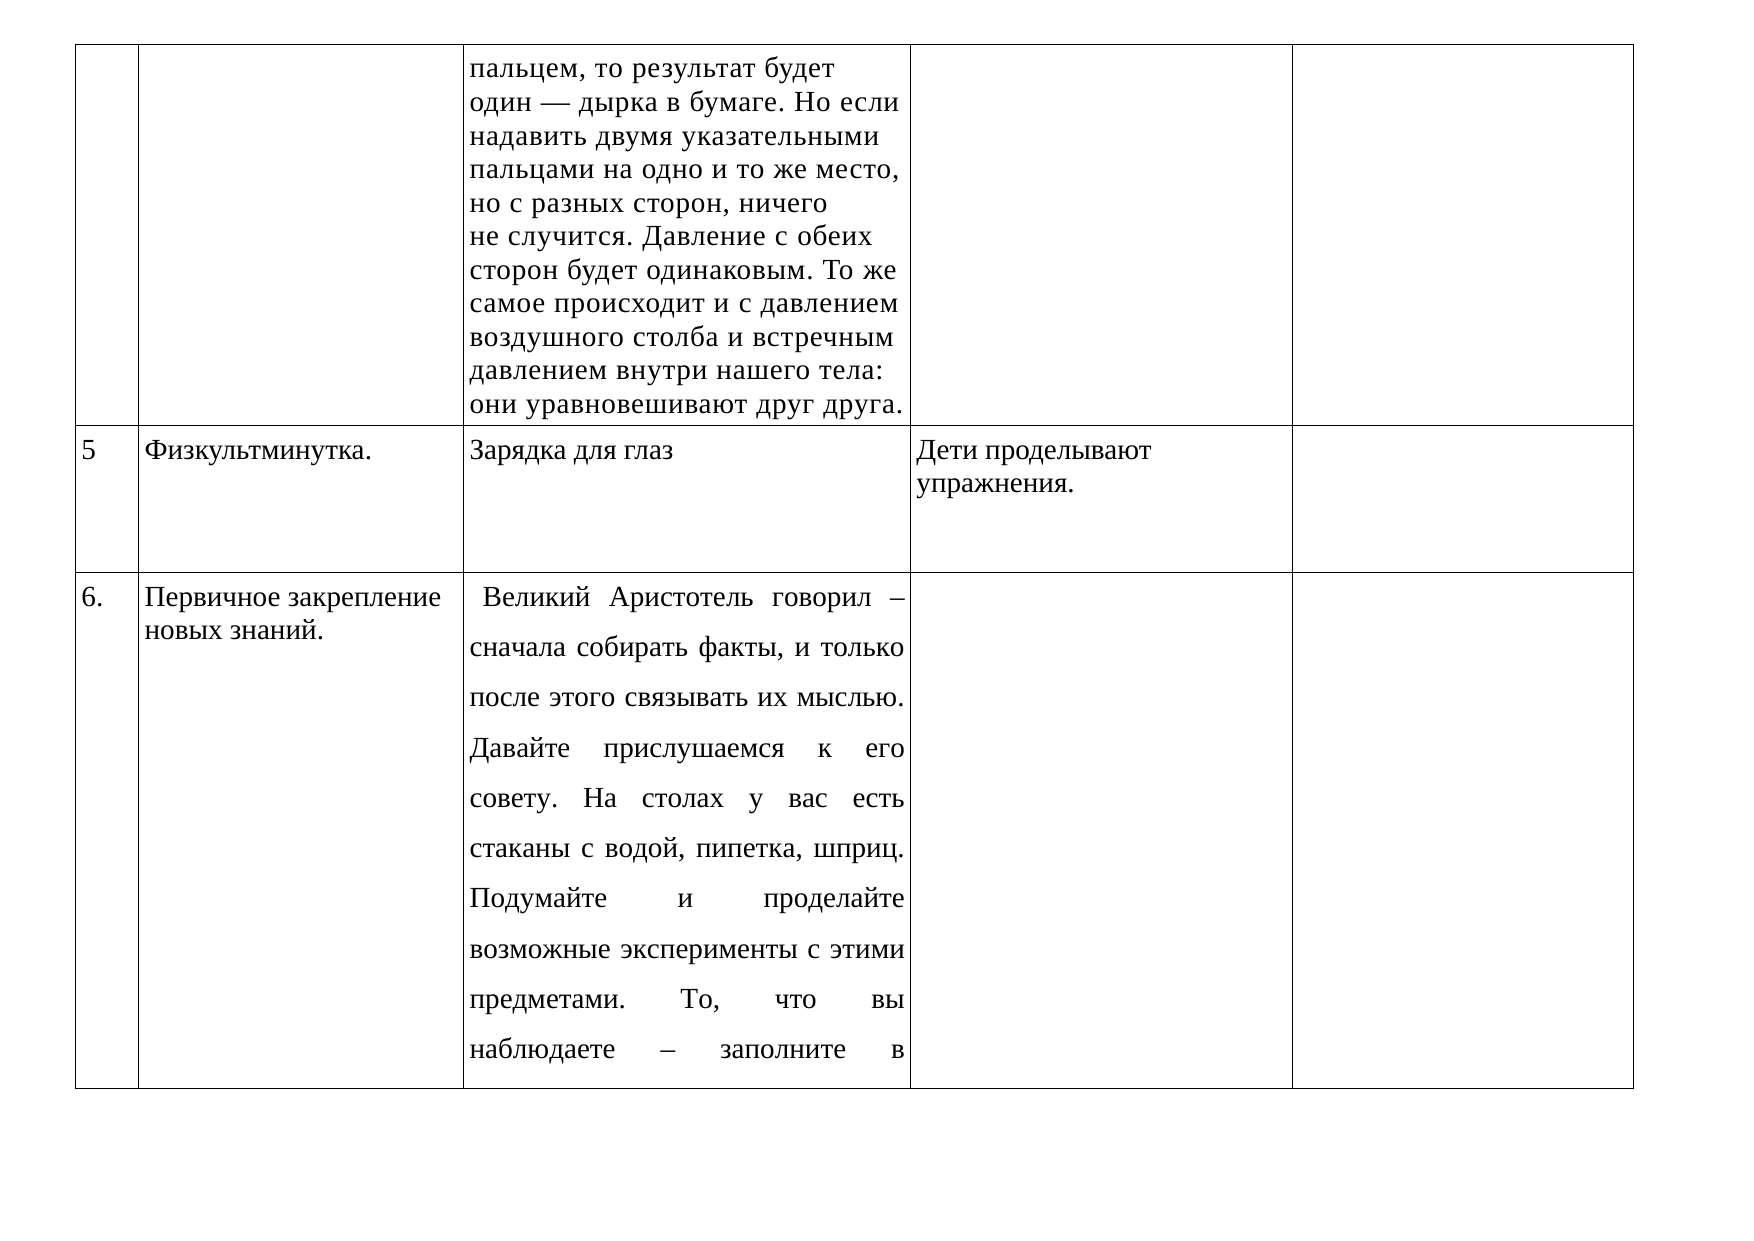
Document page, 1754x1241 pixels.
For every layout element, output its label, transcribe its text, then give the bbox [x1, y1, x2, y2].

table_cell [1293, 45, 1633, 425]
table_cell [911, 573, 1292, 1088]
table_cell [1293, 573, 1633, 1088]
table_cell Первичное закрепление новых знаний. [139, 573, 463, 1088]
table_cell пальцем, то результат будет один — дырка в бумаге. Но если надавить двумя указательными пальцами на одно и то же место, но с разных сторон, ничего не случится. Давление с обеих сторон будет одинаковым. То же самое происходит и с давлением воздушного столба и встречным давлением внутри нашего тела: они уравновешивают друг друга. [464, 45, 910, 425]
table_cell Дети проделывают упражнения. [911, 426, 1292, 572]
table_cell [139, 45, 463, 425]
table_cell 5 [76, 426, 138, 572]
table_cell [911, 45, 1292, 425]
table_cell [76, 45, 138, 425]
table_cell Зарядка для глаз [464, 426, 910, 572]
table_cell Физкультминутка. [139, 426, 463, 572]
table_cell Великий Аристотель говорил – сначала собирать факты, и только после этого связывать их мыслью. Давайте прислушаемся к его совету. На столах у вас есть стаканы с водой, пипетка, шприц. Подумайте и проделайте возможные эксперименты с этими предметами. То, что вы наблюдаете – заполните в [464, 573, 910, 1088]
table_cell 6. [76, 573, 138, 1088]
table_cell [1293, 426, 1633, 572]
